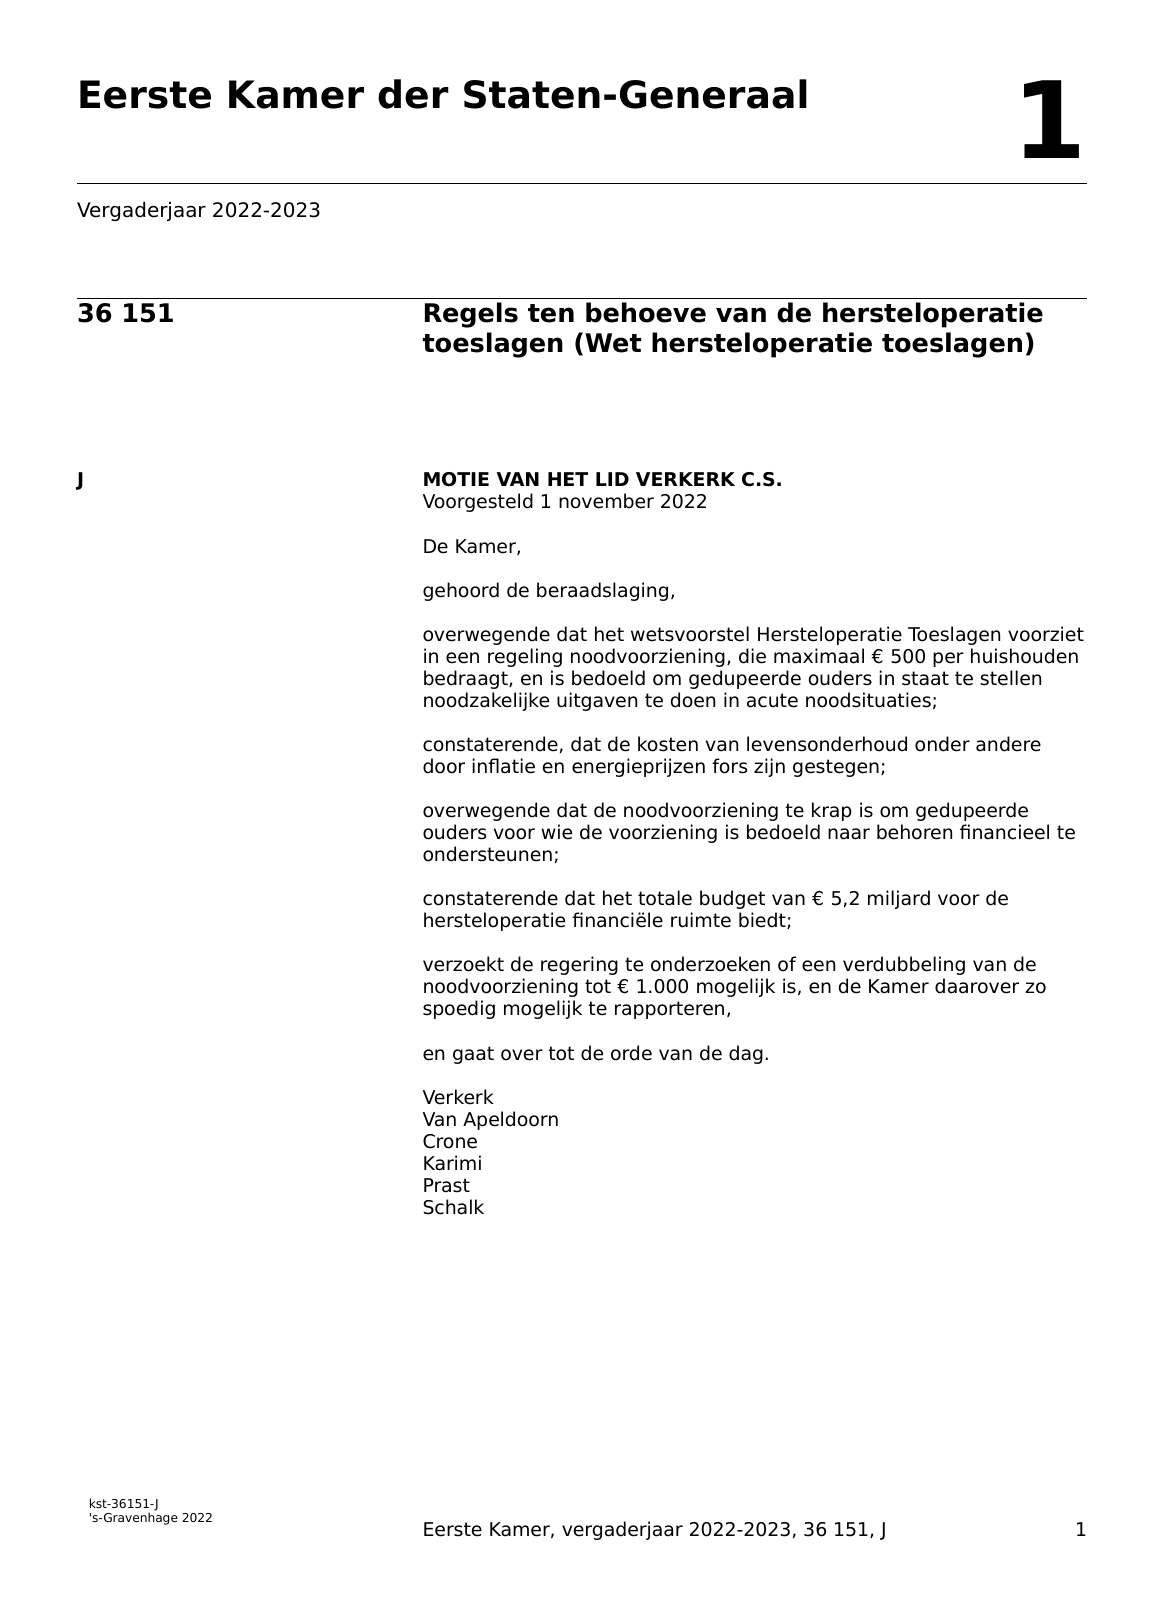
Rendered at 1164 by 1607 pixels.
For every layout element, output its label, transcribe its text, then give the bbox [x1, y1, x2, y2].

text Voorgesteld 1 november 2022 [422, 491, 1087, 513]
text Prast [422, 1174, 1087, 1197]
subtitle J MOTIE VAN HET LID VERKERK C.S. [77, 469, 1087, 491]
text gehoord de beraadslaging, [422, 580, 1087, 602]
text kst-36151-J [88, 1497, 323, 1511]
text Verkerk [422, 1087, 1087, 1109]
text overwegende dat de noodvoorziening te krap is om gedupeerde ouders voor wie de voorziening is bedoeld naar behoren financieel te ondersteunen; [422, 800, 1087, 866]
text 's-Gravenhage 2022 [88, 1511, 323, 1525]
table_header 1 [886, 59, 1087, 183]
text overwegende dat het wetsvoorstel Hersteloperatie Toeslagen voorziet in een regeling noodvoorziening, die maximaal € 500 per huishouden bedraagt, en is bedoeld om gedupeerde ouders in staat te stellen noodzakelijke uitgaven te doen in acute noodsituaties; [422, 624, 1087, 712]
table_header Eerste Kamer der Staten-Generaal [77, 59, 886, 183]
text verzoekt de regering te onderzoeken of een verdubbeling van de noodvoorziening tot € 1.000 mogelijk is, en de Kamer daarover zo spoedig mogelijk te rapporteren, [422, 954, 1087, 1020]
text Van Apeldoorn [422, 1109, 1087, 1131]
text De Kamer, [422, 536, 1087, 557]
text Crone [422, 1131, 1087, 1153]
subtitle 36 151 Regels ten behoeve van de hersteloperatie toeslagen (Wet hersteloperatie toeslagen) [77, 299, 1087, 358]
text constaterende dat het totale budget van € 5,2 miljard voor de hersteloperatie financiële ruimte biedt; [422, 888, 1087, 932]
text constaterende, dat de kosten van levensonderhoud onder andere door inflatie en energieprijzen fors zijn gestegen; [422, 734, 1087, 778]
text Schalk [422, 1197, 1087, 1218]
text en gaat over tot de orde van de dag. [422, 1042, 1087, 1064]
table_cell Vergaderjaar 2022-2023 [77, 184, 1087, 298]
text Karimi [422, 1153, 1087, 1174]
